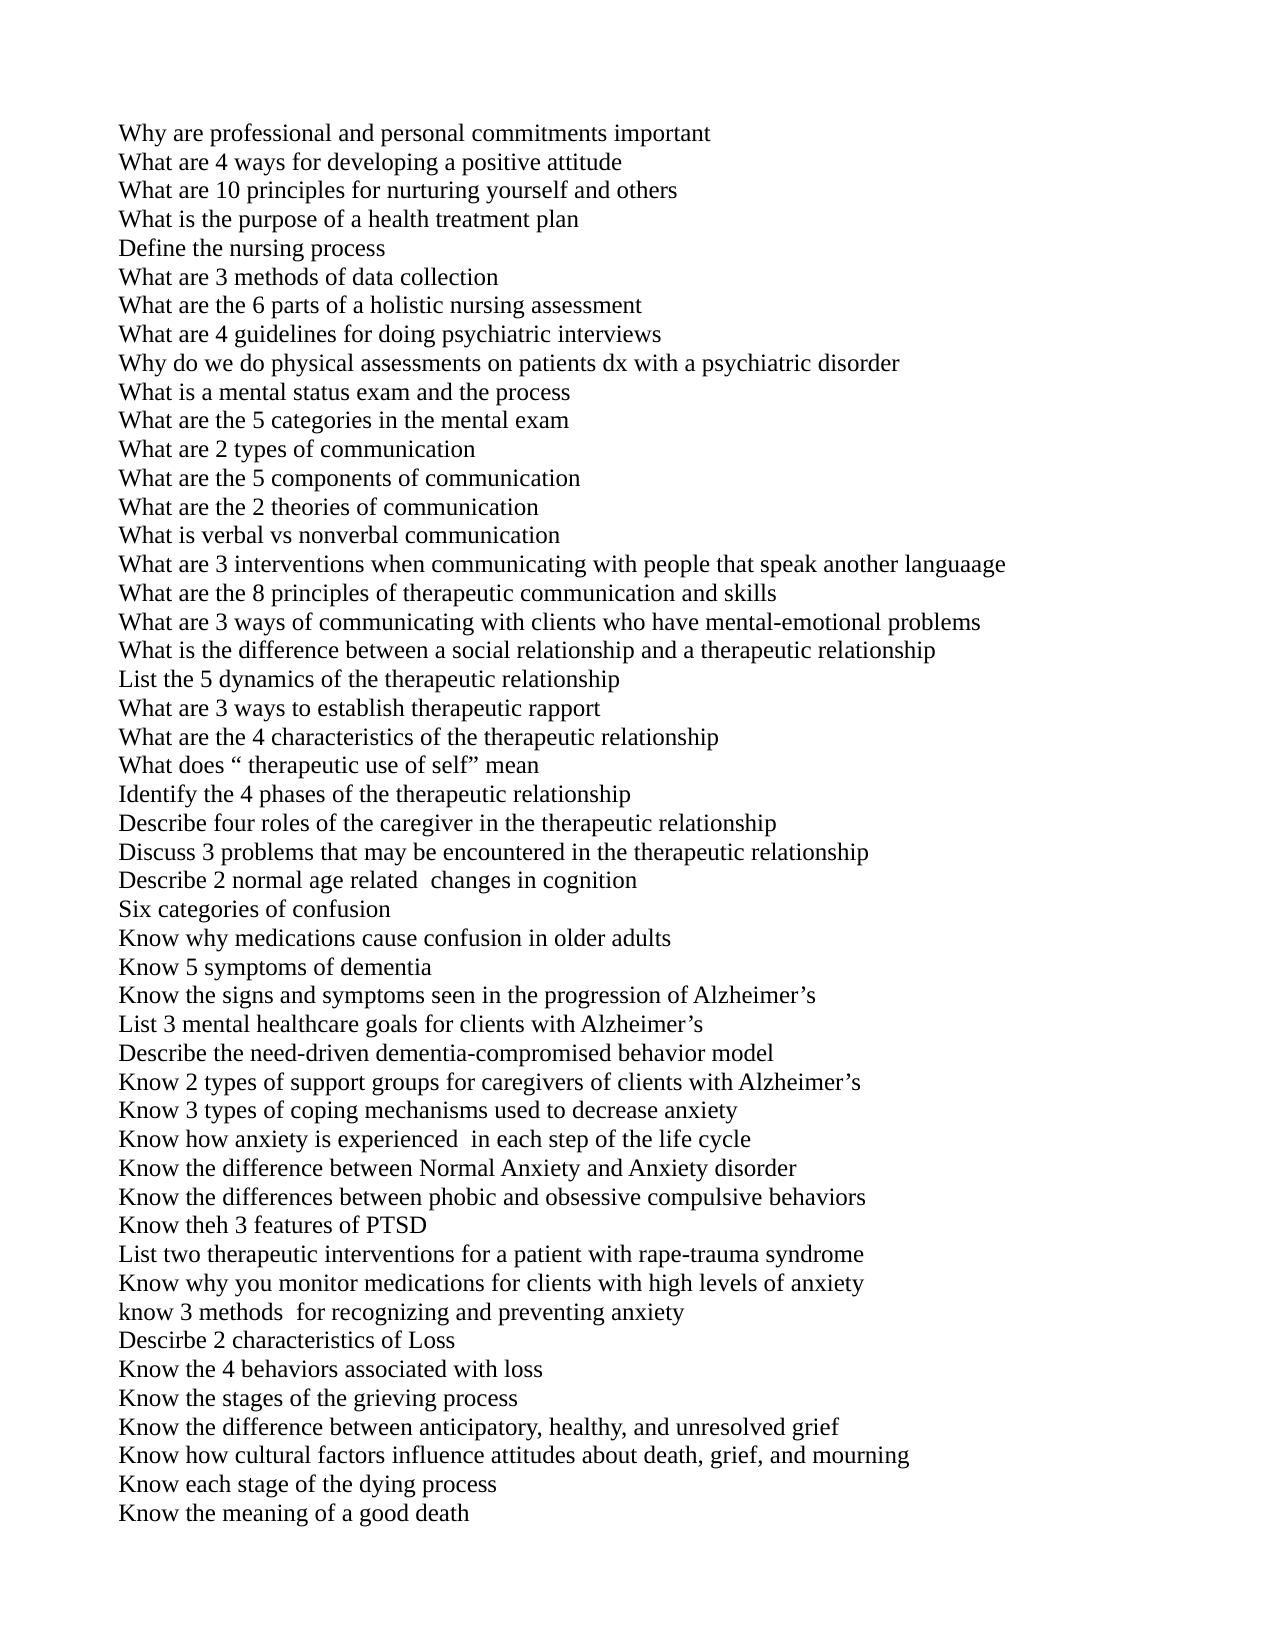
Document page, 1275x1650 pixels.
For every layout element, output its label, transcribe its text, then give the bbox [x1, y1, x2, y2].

text What are the 4 characteristics of the therapeutic relationship [118, 722, 1157, 751]
text Discuss 3 problems that may be encountered in the therapeutic relationship [118, 837, 1157, 866]
text Know how anxiety is experienced in each step of the life cycle [118, 1124, 1157, 1153]
text Identify the 4 phases of the therapeutic relationship [118, 779, 1157, 808]
text What does “ therapeutic use of self” mean [118, 751, 1157, 779]
text What are the 5 components of communication [118, 463, 1157, 492]
text What are the 2 theories of communication [118, 492, 1157, 521]
text know 3 methods for recognizing and preventing anxiety [118, 1297, 1157, 1326]
text What is verbal vs nonverbal communication [118, 521, 1157, 549]
text What are 3 ways of communicating with clients who have mental-emotional problems [118, 607, 1157, 636]
text Know the meaning of a good death [118, 1498, 1157, 1527]
text Know theh 3 features of PTSD [118, 1211, 1157, 1239]
text Know why medications cause confusion in older adults [118, 923, 1157, 952]
text What are 4 guidelines for doing psychiatric interviews [118, 319, 1157, 348]
text What are 3 ways to establish therapeutic rapport [118, 693, 1157, 722]
text What are the 6 parts of a holistic nursing assessment [118, 291, 1157, 319]
text Know each stage of the dying process [118, 1469, 1157, 1498]
text Describe 2 normal age related changes in cognition [118, 866, 1157, 894]
text Know 5 symptoms of dementia [118, 952, 1157, 981]
text What are 3 interventions when communicating with people that speak another languaage [118, 549, 1157, 578]
text Know the 4 behaviors associated with loss [118, 1354, 1157, 1383]
text What is the purpose of a health treatment plan [118, 204, 1157, 233]
text Describe four roles of the caregiver in the therapeutic relationship [118, 808, 1157, 837]
text Know the stages of the grieving process [118, 1383, 1157, 1412]
text Know 2 types of support groups for caregivers of clients with Alzheimer’s [118, 1067, 1157, 1096]
text Know the differences between phobic and obsessive compulsive behaviors [118, 1182, 1157, 1211]
text Descirbe 2 characteristics of Loss [118, 1326, 1157, 1354]
text Know the signs and symptoms seen in the progression of Alzheimer’s [118, 981, 1157, 1009]
text What are 4 ways for developing a positive attitude [118, 147, 1157, 176]
text Why are professional and personal commitments important [118, 118, 1157, 147]
text List the 5 dynamics of the therapeutic relationship [118, 664, 1157, 693]
text List two therapeutic interventions for a patient with rape-trauma syndrome [118, 1239, 1157, 1268]
text What are 10 principles for nurturing yourself and others [118, 176, 1157, 204]
text What are the 8 principles of therapeutic communication and skills [118, 578, 1157, 607]
text Know the difference between Normal Anxiety and Anxiety disorder [118, 1153, 1157, 1182]
text Know the difference between anticipatory, healthy, and unresolved grief [118, 1412, 1157, 1441]
text Know 3 types of coping mechanisms used to decrease anxiety [118, 1096, 1157, 1124]
text Describe the need-driven dementia-compromised behavior model [118, 1038, 1157, 1067]
text What is the difference between a social relationship and a therapeutic relationship [118, 636, 1157, 664]
text What are 3 methods of data collection [118, 262, 1157, 291]
text What are 2 types of communication [118, 434, 1157, 463]
text Know why you monitor medications for clients with high levels of anxiety [118, 1268, 1157, 1297]
text Why do we do physical assessments on patients dx with a psychiatric disorder [118, 348, 1157, 377]
text Know how cultural factors influence attitudes about death, grief, and mourning [118, 1441, 1157, 1469]
text Six categories of confusion [118, 894, 1157, 923]
text What is a mental status exam and the process [118, 377, 1157, 406]
text What are the 5 categories in the mental exam [118, 406, 1157, 434]
text List 3 mental healthcare goals for clients with Alzheimer’s [118, 1009, 1157, 1038]
text Define the nursing process [118, 233, 1157, 262]
